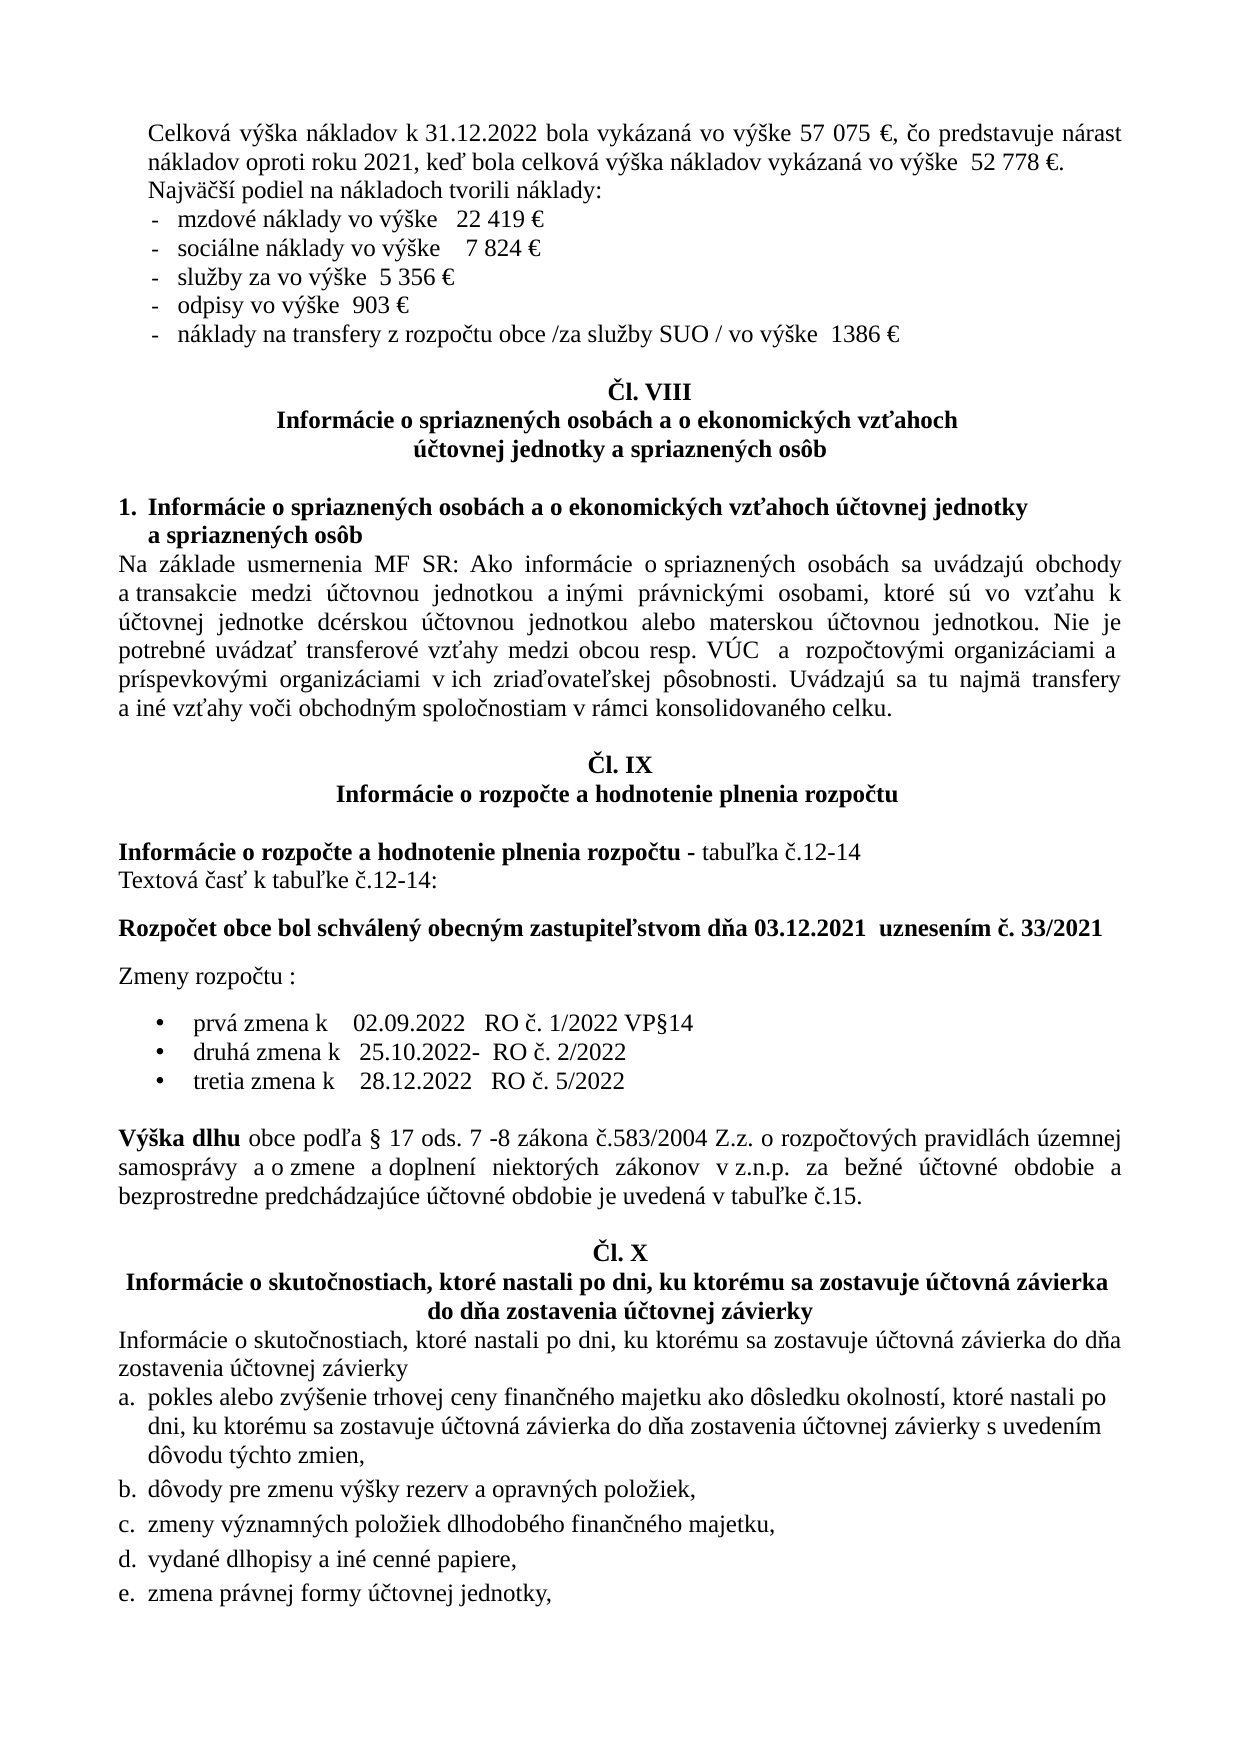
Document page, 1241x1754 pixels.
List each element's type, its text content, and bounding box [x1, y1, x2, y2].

list náklady na transfery z rozpočtu obce /za služby SUO / vo výške 1386 € [151, 319, 1122, 348]
text Informácie o skutočnostiach, ktoré nastali po dni, ku ktorému sa zostavuje účtovná závierka do dňa zostavenia účtovnej závierky [118, 1325, 1122, 1382]
text do dňa zostavenia účtovnej závierky [118, 1296, 1122, 1325]
text Najväčší podiel na nákladoch tvorili náklady: [148, 176, 1122, 204]
list mzdové náklady vo výške 22 419 € [151, 204, 1122, 233]
text Informácie o skutočnostiach, ktoré nastali po dni, ku ktorému sa zostavuje účtovná závierka [118, 1267, 1122, 1296]
list prvá zmena k 02.09.2022 RO č. 1/2022 VP§14 [156, 1008, 1122, 1037]
text Celková výška nákladov k 31.12.2022 bola vykázaná vo výške 57 075 €, čo predstavuje nárast nákladov oproti roku 2021, keď bola celková výška nákladov vykázaná vo výške 52 778 €. [148, 118, 1122, 176]
list zmena právnej formy účtovnej jednotky, [118, 1578, 1122, 1607]
list druhá zmena k 25.10.2022- RO č. 2/2022 [156, 1037, 1122, 1066]
text Čl. X [118, 1238, 1122, 1267]
list sociálne náklady vo výške 7 824 € [151, 233, 1122, 262]
list služby za vo výške 5 356 € [151, 262, 1122, 291]
list dôvody pre zmenu výšky rezerv a opravných položiek, [118, 1474, 1122, 1503]
list pokles alebo zvýšenie trhovej ceny finančného majetku ako dôsledku okolností, ktoré nastali po dni, ku ktorému sa zostavuje účtovná závierka do dňa zostavenia účtovnej závierky s uvedením dôvodu týchto zmien, [118, 1382, 1122, 1468]
text Výška dlhu obce podľa § 17 ods. 7 -8 zákona č.583/2004 Z.z. o rozpočtových pravidlách územnej samosprávy a o zmene a doplnení niektorých zákonov v z.n.p. za bežné účtovné obdobie a bezprostredne predchádzajúce účtovné obdobie je uvedená v tabuľke č.15. [118, 1123, 1122, 1210]
text Čl. IX [118, 751, 1122, 779]
text účtovnej jednotky a spriaznených osôb [118, 434, 1122, 463]
list Informácie o spriaznených osobách a o ekonomických vzťahoch účtovnej jednotky a spriaznených osôb [118, 492, 1122, 549]
text Informácie o spriaznených osobách a o ekonomických vzťahoch [118, 406, 1122, 434]
list vydané dlhopisy a iné cenné papiere, [118, 1544, 1122, 1572]
text Informácie o rozpočte a hodnotenie plnenia rozpočtu [118, 779, 1122, 808]
text Informácie o rozpočte a hodnotenie plnenia rozpočtu - tabuľka č.12-14 [118, 837, 1122, 866]
list Čl. VIII [151, 377, 1122, 406]
text Textová časť k tabuľke č.12-14: [118, 866, 1122, 894]
text Zmeny rozpočtu : [118, 961, 1122, 989]
text Rozpočet obce bol schválený obecným zastupiteľstvom dňa 03.12.2021 uznesením č. 33/2021 [118, 913, 1122, 942]
text Na základe usmernenia MF SR: Ako informácie o spriaznených osobách sa uvádzajú obchody a transakcie medzi účtovnou jednotkou a inými právnickými osobami, ktoré sú vo vzťahu k účtovnej jednotke dcérskou účtovnou jednotkou alebo materskou účtovnou jednotkou. Nie je potrebné uvádzať transferové vzťahy medzi obcou resp. VÚC a rozpočtovými organizáciami a príspevkovými organizáciami v ich zriaďovateľskej pôsobnosti. Uvádzajú sa tu najmä transfery a iné vzťahy voči obchodným spoločnostiam v rámci konsolidovaného celku. [118, 549, 1122, 722]
list tretia zmena k 28.12.2022 RO č. 5/2022 [156, 1066, 1122, 1095]
list odpisy vo výške 903 € [151, 291, 1122, 319]
list zmeny významných položiek dlhodobého finančného majetku, [118, 1509, 1122, 1538]
